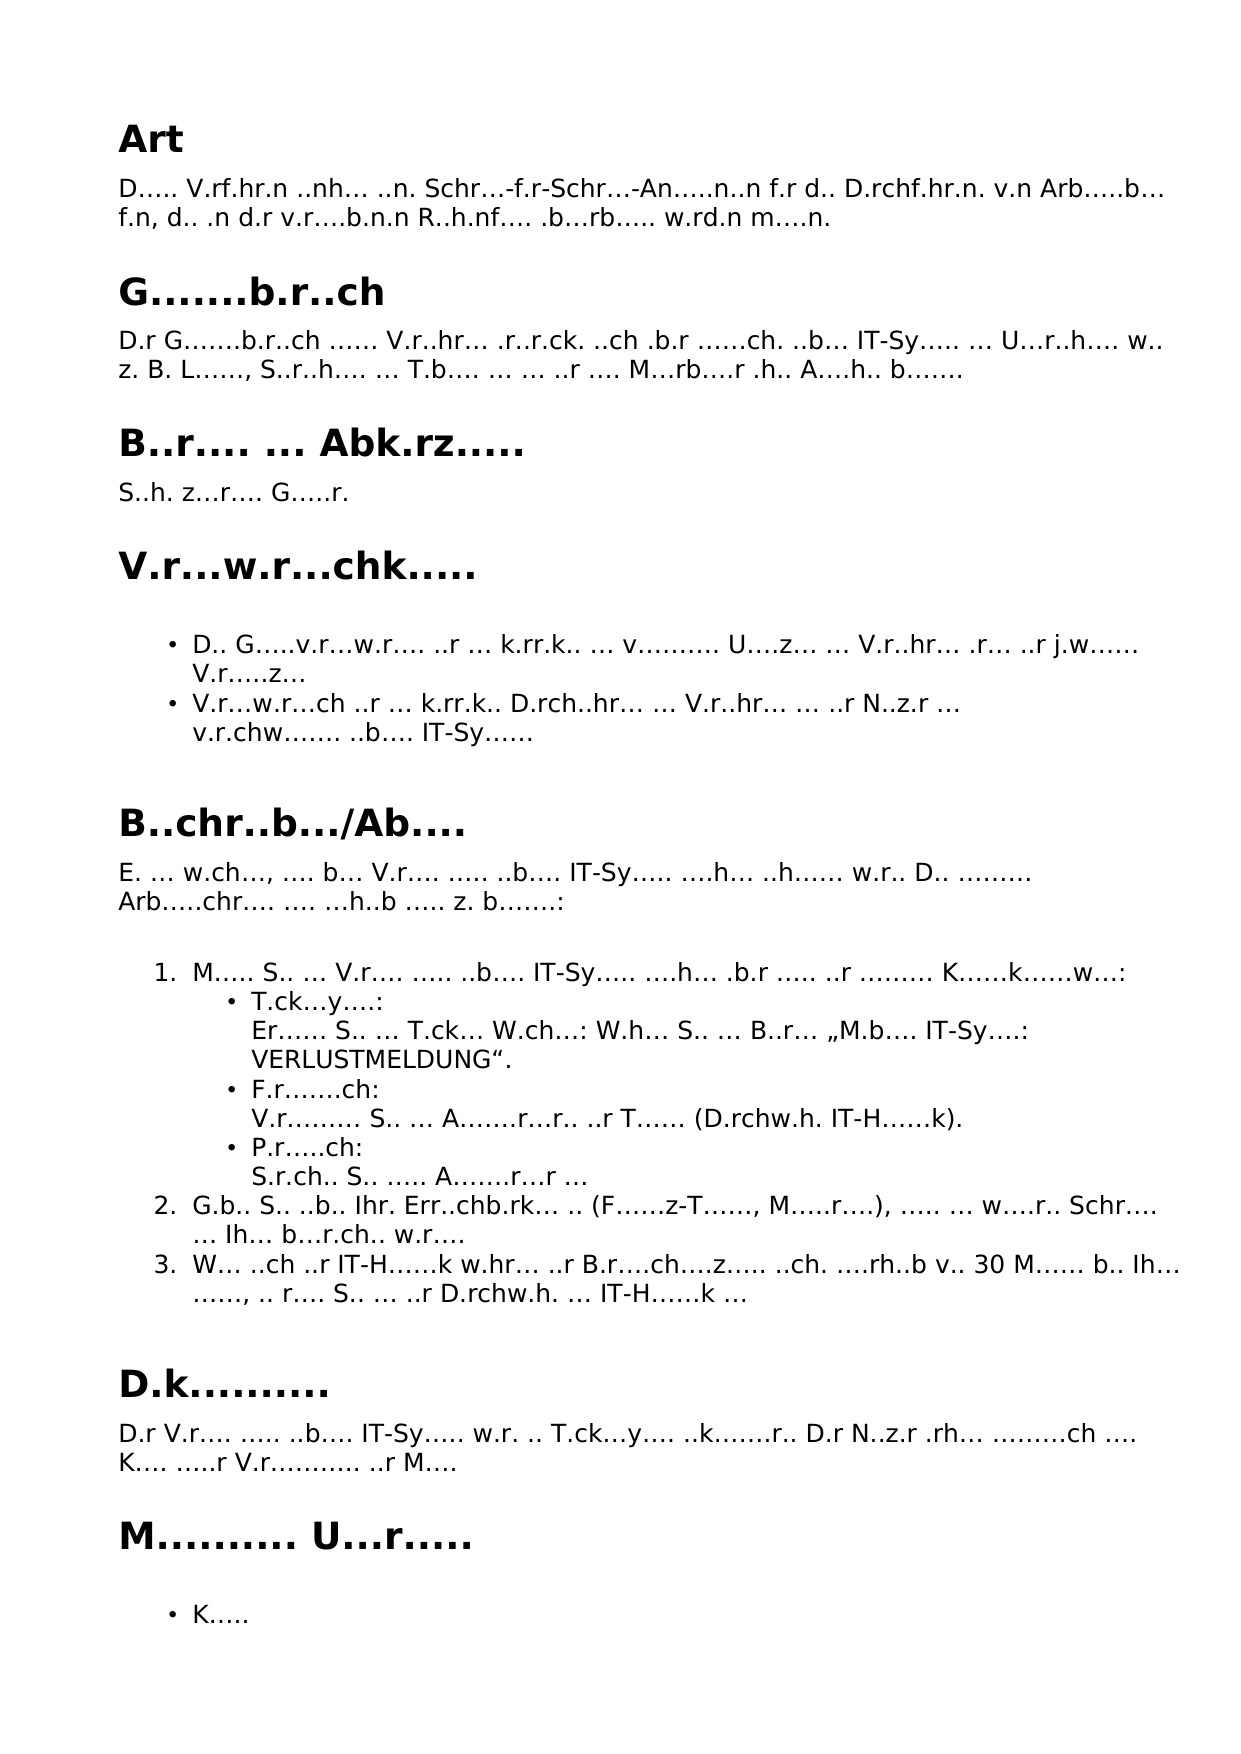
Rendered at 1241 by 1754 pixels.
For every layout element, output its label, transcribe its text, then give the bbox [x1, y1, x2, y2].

text D.r G…….b.r..ch …… V.r..hr… .r..r.ck. ..ch .b.r ……ch. ..b… IT-Sy….. … U…r..h…. w.. z. B. L……, S..r..h…. … T.b…. … … ..r …. M…rb….r .h.. A….h.. b……. [118, 326, 1181, 384]
subtitle M.......... U...r..... [118, 1514, 1181, 1558]
list M….. S.. … V.r…. ….. ..b…. IT-Sy….. ….h… .b.r ….. ..r ……… K……k……w…: [177, 958, 1181, 987]
subtitle B..chr..b.../Ab.... [118, 802, 1181, 845]
subtitle G.......b.r..ch [118, 270, 1181, 314]
list P.r…..ch: S.r.ch.. S.. ….. A…….r…r … [236, 1133, 1181, 1191]
text D….. V.rf.hr.n ..nh… ..n. Schr…-f.r-Schr…-An…..n..n f.r d.. D.rchf.hr.n. v.n Arb…..b…f.n, d.. .n d.r v.r….b.n.n R..h.nf…. .b…rb….. w.rd.n m….n. [118, 174, 1181, 233]
subtitle B..r.... ... Abk.rz..... [118, 422, 1181, 466]
list K….. [177, 1600, 1181, 1629]
list D.. G…..v.r…w.r…. ..r … k.rr.k.. … v………. U….z… … V.r..hr… .r… ..r j.w…… V.r…..z… [177, 631, 1181, 689]
subtitle Art [118, 118, 1181, 162]
text E. … w.ch…, …. b… V.r…. ….. ..b…. IT-Sy….. ….h… ..h…… w.r.. D.. ……… Arb…..chr…. …. …h..b ….. z. b…….: [118, 858, 1181, 916]
list F.r…….ch: V.r……… S.. … A…….r…r.. ..r T…… (D.rchw.h. IT-H……k). [236, 1075, 1181, 1133]
text S..h. z…r…. G…..r. [118, 478, 1181, 507]
list G.b.. S.. ..b.. Ihr. Err..chb.rk… .. (F……z-T……, M…..r….), ….. … w….r.. Schr…. … Ih… b…r.ch.. w.r…. [177, 1191, 1181, 1250]
list V.r…w.r…ch ..r … k.rr.k.. D.rch..hr… … V.r..hr… … ..r N..z.r … v.r.chw……. ..b…. IT-Sy…… [177, 689, 1181, 747]
list W… ..ch ..r IT-H……k w.hr… ..r B.r….ch….z….. ..ch. ….rh..b v.. 30 M…… b.. Ih… ……, .. r…. S.. … ..r D.rchw.h. … IT-H……k … [177, 1250, 1181, 1308]
list T.ck…y….: Er…… S.. … T.ck… W.ch…: W.h… S.. … B..r… „M.b…. IT-Sy….: VERLUSTMELDUNG“. [236, 987, 1181, 1075]
subtitle V.r...w.r...chk..... [118, 545, 1181, 588]
text D.r V.r…. ….. ..b…. IT-Sy….. w.r. .. T.ck…y…. ..k…….r.. D.r N..z.r .rh… ………ch …. K…. …..r V.r……….. ..r M…. [118, 1419, 1181, 1477]
subtitle D.k.......... [118, 1363, 1181, 1406]
